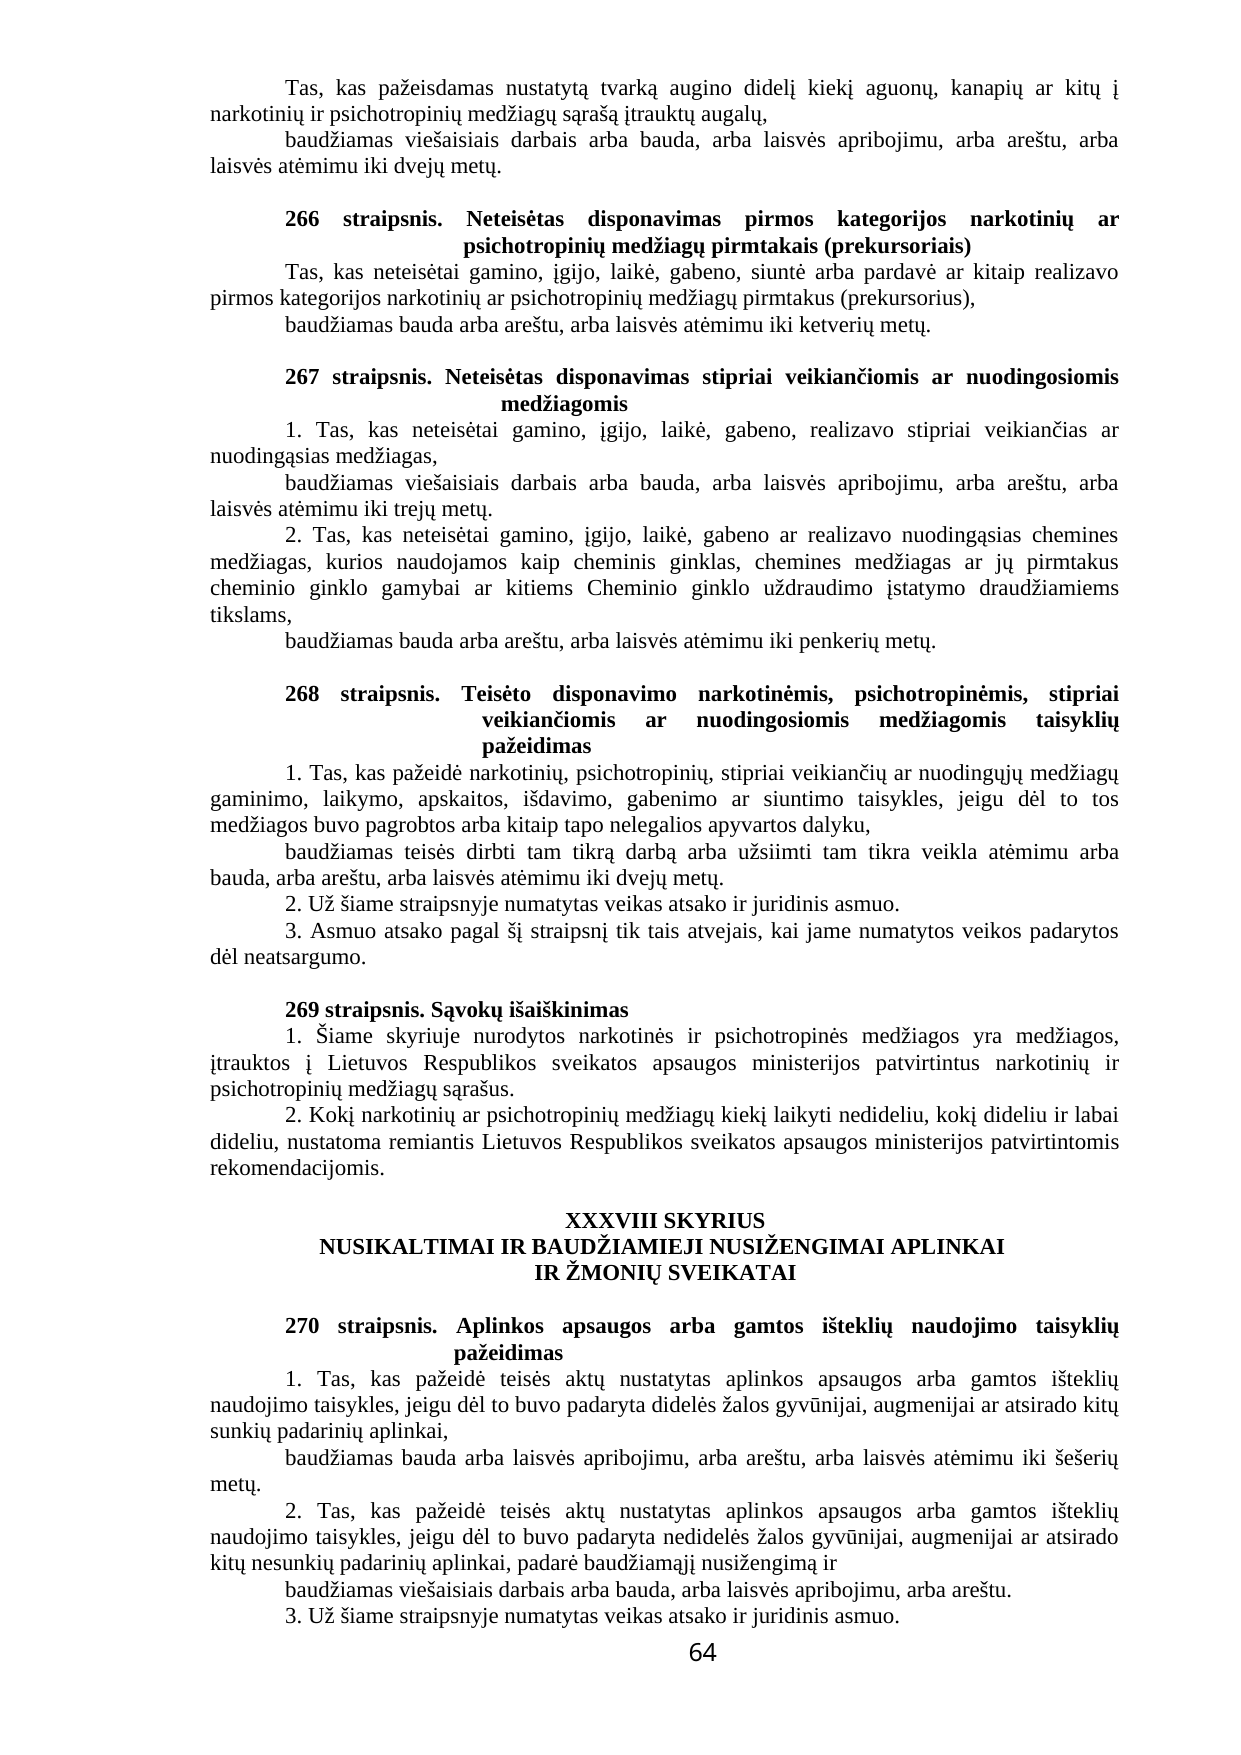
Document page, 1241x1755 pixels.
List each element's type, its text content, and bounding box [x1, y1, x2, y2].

text 269 straipsnis. Sąvokų išaiškinimas [210, 996, 1120, 1022]
text 1. Šiame skyriuje nurodytos narkotinės ir psichotropinės medžiagos yra medžiagos, įtrauktos į Lietuvos Respublikos sveikatos apsaugos ministerijos patvirtintus narkotinių ir psichotropinių medžiagų sąrašus. [210, 1022, 1120, 1101]
text NUSIKALTIMAI IR BAUDŽIAMIEJI NUSIŽENGIMAI APLINKAI IR ŽMONIŲ SVEIKATAI [210, 1233, 1120, 1286]
text 1. Tas, kas pažeidė teisės aktų nustatytas aplinkos apsaugos arba gamtos išteklių naudojimo taisykles, jeigu dėl to buvo padaryta didelės žalos gyvūnijai, augmenijai ar atsirado kitų sunkių padarinių aplinkai, [210, 1365, 1120, 1444]
text 266 straipsnis. Neteisėtas disponavimas pirmos kategorijos narkotinių ar psichotropinių medžiagų pirmtakais (prekursoriais) [285, 205, 1120, 258]
text Tas, kas pažeisdamas nustatytą tvarką augino didelį kiekį aguonų, kanapių ar kitų į narkotinių ir psichotropinių medžiagų sąrašą įtrauktų augalų, [210, 73, 1120, 126]
text baudžiamas viešaisiais darbais arba bauda, arba laisvės apribojimu, arba areštu, arba laisvės atėmimu iki dvejų metų. [210, 126, 1120, 179]
text baudžiamas viešaisiais darbais arba bauda, arba laisvės apribojimu, arba areštu. [210, 1576, 1120, 1602]
text 1. Tas, kas pažeidė narkotinių, psichotropinių, stipriai veikiančių ar nuodingųjų medžiagų gaminimo, laikymo, apskaitos, išdavimo, gabenimo ar siuntimo taisykles, jeigu dėl to tos medžiagos buvo pagrobtos arba kitaip tapo nelegalios apyvartos dalyku, [210, 759, 1120, 838]
text baudžiamas teisės dirbti tam tikrą darbą arba užsiimti tam tikra veikla atėmimu arba bauda, arba areštu, arba laisvės atėmimu iki dvejų metų. [210, 838, 1120, 891]
text 2. Tas, kas neteisėtai gamino, įgijo, laikė, gabeno ar realizavo nuodingąsias chemines medžiagas, kurios naudojamos kaip cheminis ginklas, chemines medžiagas ar jų pirmtakus cheminio ginklo gamybai ar kitiems Cheminio ginklo uždraudimo įstatymo draudžiamiems tikslams, [210, 522, 1120, 627]
text baudžiamas bauda arba laisvės apribojimu, arba areštu, arba laisvės atėmimu iki šešerių metų. [210, 1444, 1120, 1497]
text 270 straipsnis. Aplinkos apsaugos arba gamtos išteklių naudojimo taisyklių pažeidimas [285, 1312, 1120, 1365]
text 3. Asmuo atsako pagal šį straipsnį tik tais atvejais, kai jame numatytos veikos padarytos dėl neatsargumo. [210, 917, 1120, 969]
text 1. Tas, kas neteisėtai gamino, įgijo, laikė, gabeno, realizavo stipriai veikiančias ar nuodingąsias medžiagas, [210, 416, 1120, 469]
text 2. Tas, kas pažeidė teisės aktų nustatytas aplinkos apsaugos arba gamtos išteklių naudojimo taisykles, jeigu dėl to buvo padaryta nedidelės žalos gyvūnijai, augmenijai ar atsirado kitų nesunkių padarinių aplinkai, padarė baudžiamąjį nusižengimą ir [210, 1497, 1120, 1576]
text 3. Už šiame straipsnyje numatytas veikas atsako ir juridinis asmuo. [210, 1602, 1120, 1628]
text 2. Už šiame straipsnyje numatytas veikas atsako ir juridinis asmuo. [210, 891, 1120, 917]
text 2. Kokį narkotinių ar psichotropinių medžiagų kiekį laikyti nedideliu, kokį dideliu ir labai dideliu, nustatoma remiantis Lietuvos Respublikos sveikatos apsaugos ministerijos patvirtintomis rekomendacijomis. [210, 1101, 1120, 1180]
subtitle XXXVIII SKYRIUS [210, 1207, 1120, 1233]
text baudžiamas bauda arba areštu, arba laisvės atėmimu iki penkerių metų. [210, 627, 1120, 653]
text baudžiamas viešaisiais darbais arba bauda, arba laisvės apribojimu, arba areštu, arba laisvės atėmimu iki trejų metų. [210, 469, 1120, 522]
text Tas, kas neteisėtai gamino, įgijo, laikė, gabeno, siuntė arba pardavė ar kitaip realizavo pirmos kategorijos narkotinių ar psichotropinių medžiagų pirmtakus (prekursorius), [210, 258, 1120, 311]
text 268 straipsnis. Teisėto disponavimo narkotinėmis, psichotropinėmis, stipriai veikiančiomis ar nuodingosiomis medžiagomis taisyklių pažeidimas [285, 680, 1120, 759]
text 267 straipsnis. Neteisėtas disponavimas stipriai veikiančiomis ar nuodingosiomis medžiagomis [285, 363, 1120, 416]
text baudžiamas bauda arba areštu, arba laisvės atėmimu iki ketverių metų. [210, 311, 1120, 337]
